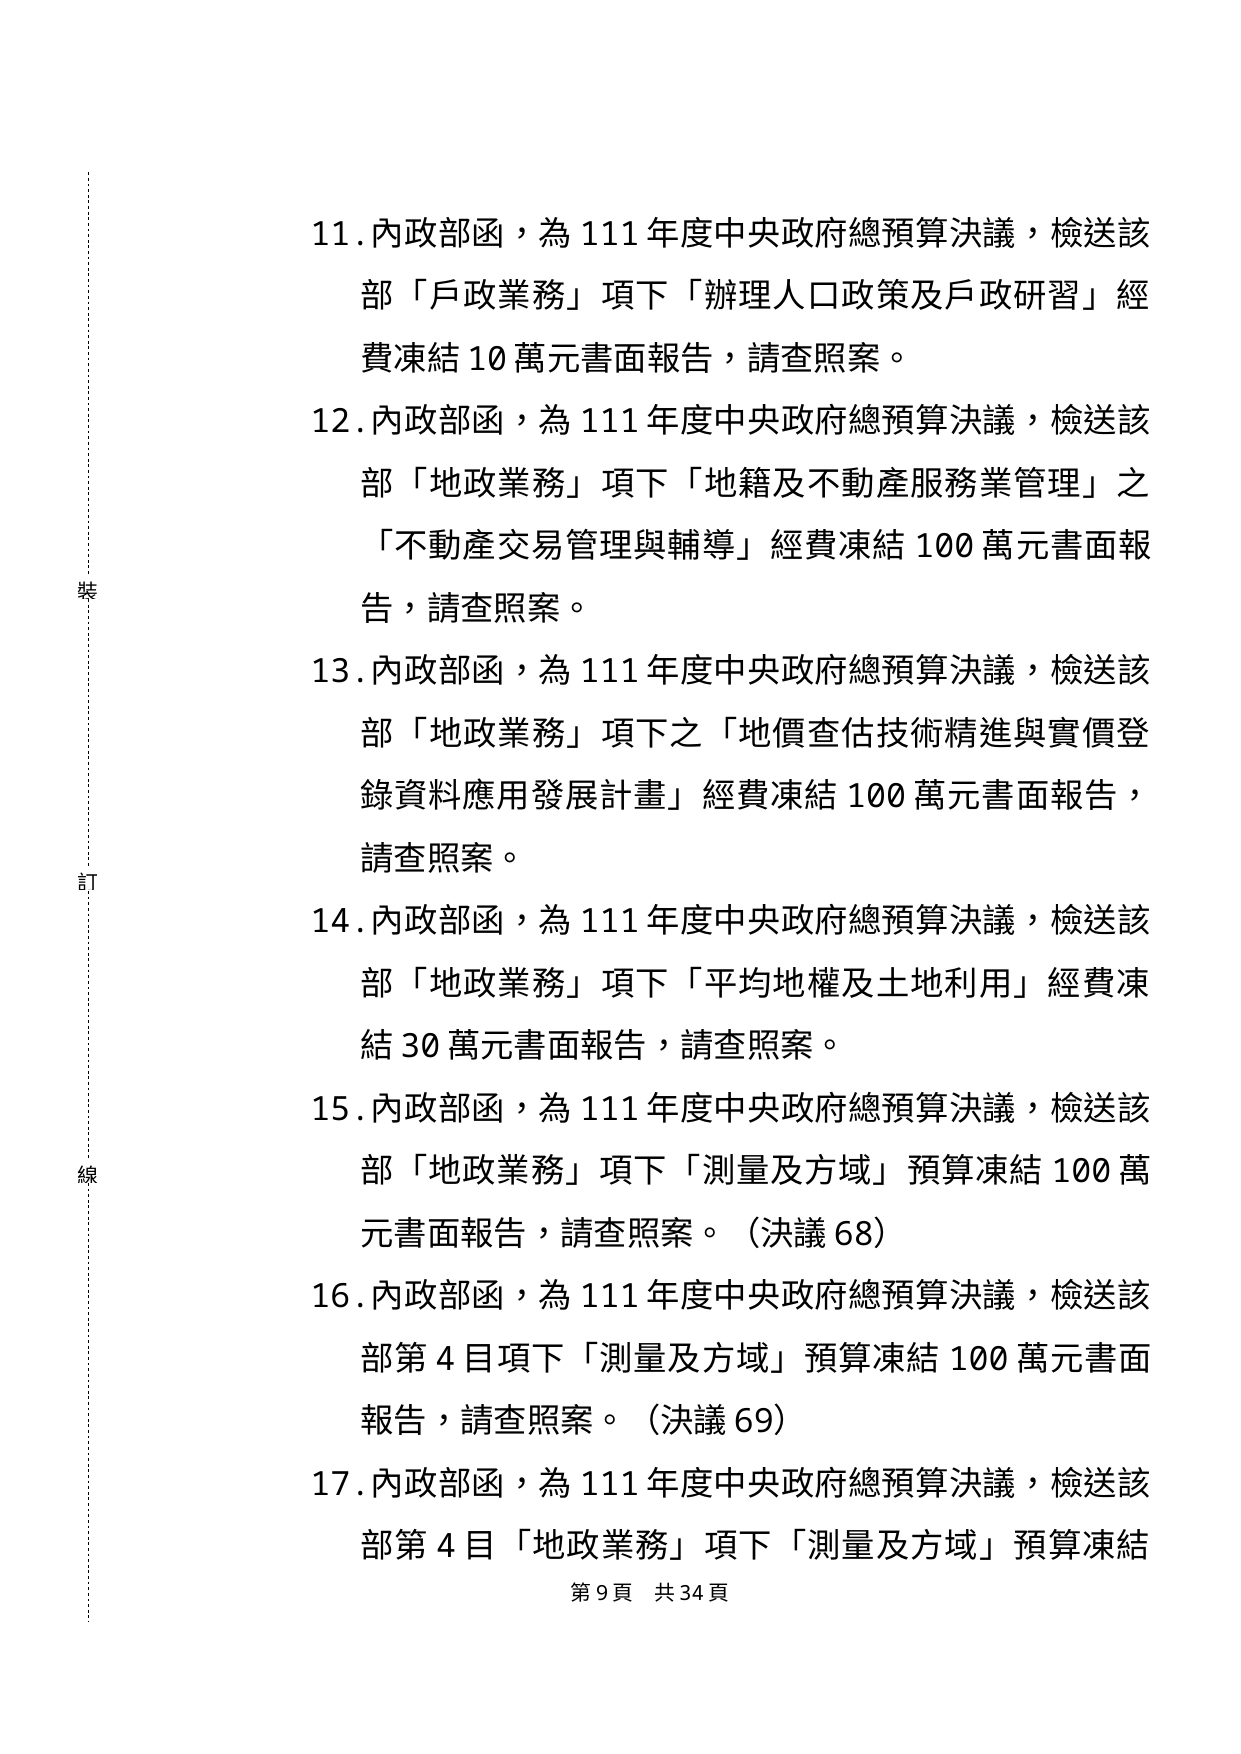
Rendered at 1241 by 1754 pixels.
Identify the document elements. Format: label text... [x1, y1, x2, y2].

text 12.內政部函，為111年度中央政府總預算決議，檢送該部「地政業務」項下「地籍及不動產服務業管理」之「不動產交易管理與輔導」經費凍結100萬元書面報告，請查照案。 [310, 377, 1152, 627]
text 15.內政部函，為111年度中央政府總預算決議，檢送該部「地政業務」項下「測量及方域」預算凍結100萬元書面報告，請查照案。（決議68） [310, 1064, 1152, 1252]
text 11.內政部函，為111年度中央政府總預算決議，檢送該部「戶政業務」項下「辦理人口政策及戶政研習」經費凍結10萬元書面報告，請查照案。 [310, 189, 1152, 377]
text 13.內政部函，為111年度中央政府總預算決議，檢送該部「地政業務」項下之「地價查估技術精進與實價登錄資料應用發展計畫」經費凍結100萬元書面報告，請查照案。 [310, 627, 1152, 877]
text 17.內政部函，為111年度中央政府總預算決議，檢送該部第4目「地政業務」項下「測量及方域」預算凍結 [310, 1439, 1152, 1564]
text 14.內政部函，為111年度中央政府總預算決議，檢送該部「地政業務」項下「平均地權及土地利用」經費凍結30萬元書面報告，請查照案。 [310, 877, 1152, 1064]
text 16.內政部函，為111年度中央政府總預算決議，檢送該部第4目項下「測量及方域」預算凍結100萬元書面報告，請查照案。（決議69） [310, 1252, 1152, 1439]
